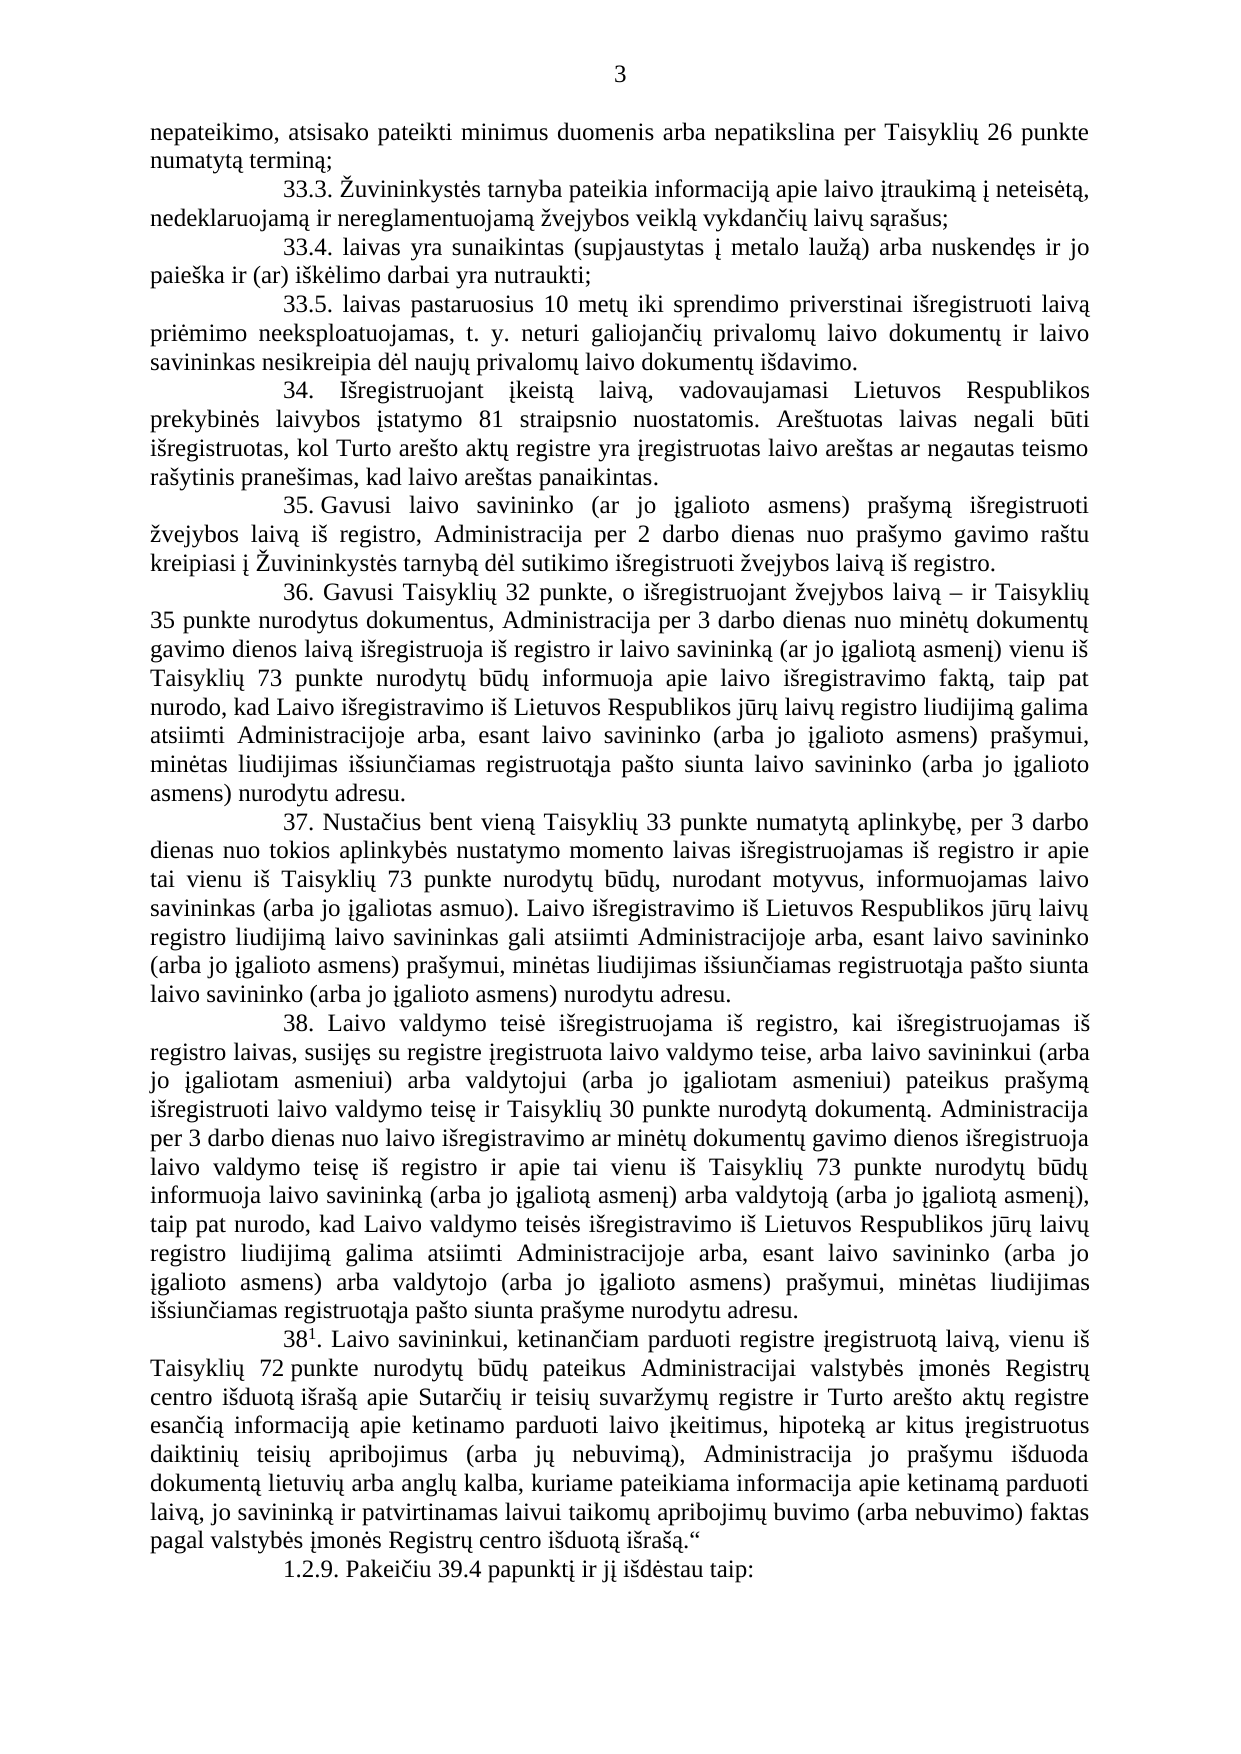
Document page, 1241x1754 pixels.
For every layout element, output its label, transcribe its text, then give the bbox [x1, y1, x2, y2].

text 37. Nustačius bent vieną Taisyklių 33 punkte numatytą aplinkybę, per 3 darbo dienas nuo tokios aplinkybės nustatymo momento laivas išregistruojamas iš registro ir apie tai vienu iš Taisyklių 73 punkte nurodytų būdų, nurodant motyvus, informuojamas laivo savininkas (arba jo įgaliotas asmuo). Laivo išregistravimo iš Lietuvos Respublikos jūrų laivų registro liudijimą laivo savininkas gali atsiimti Administracijoje arba, esant laivo savininko (arba jo įgalioto asmens) prašymui, minėtas liudijimas išsiunčiamas registruotąja pašto siunta laivo savininko (arba jo įgalioto asmens) nurodytu adresu. [150, 807, 1090, 1008]
text 33.4. laivas yra sunaikintas (supjaustytas į metalo laužą) arba nuskendęs ir jo paieška ir (ar) iškėlimo darbai yra nutraukti; [150, 232, 1090, 289]
text 1.2.9. Pakeičiu 39.4 papunktį ir jį išdėstau taip: [150, 1554, 1090, 1583]
text 34. Išregistruojant įkeistą laivą, vadovaujamasi Lietuvos Respublikos prekybinės laivybos įstatymo 81 straipsnio nuostatomis. Areštuotas laivas negali būti išregistruotas, kol Turto arešto aktų registre yra įregistruotas laivo areštas ar negautas teismo rašytinis pranešimas, kad laivo areštas panaikintas. [150, 375, 1090, 490]
text nepateikimo, atsisako pateikti minimus duomenis arba nepatikslina per Taisyklių 26 punkte numatytą terminą; [150, 117, 1090, 174]
text 38. Laivo valdymo teisė išregistruojama iš registro, kai išregistruojamas iš registro laivas, susijęs su registre įregistruota laivo valdymo teise, arba laivo savininkui (arba jo įgaliotam asmeniui) arba valdytojui (arba jo įgaliotam asmeniui) pateikus prašymą išregistruoti laivo valdymo teisę ir Taisyklių 30 punkte nurodytą dokumentą. Administracija per 3 darbo dienas nuo laivo išregistravimo ar minėtų dokumentų gavimo dienos išregistruoja laivo valdymo teisę iš registro ir apie tai vienu iš Taisyklių 73 punkte nurodytų būdų informuoja laivo savininką (arba jo įgaliotą asmenį) arba valdytoją (arba jo įgaliotą asmenį), taip pat nurodo, kad Laivo valdymo teisės išregistravimo iš Lietuvos Respublikos jūrų laivų registro liudijimą galima atsiimti Administracijoje arba, esant laivo savininko (arba jo įgalioto asmens) arba valdytojo (arba jo įgalioto asmens) prašymui, minėtas liudijimas išsiunčiamas registruotąja pašto siunta prašyme nurodytu adresu. [150, 1008, 1090, 1324]
text 35. Gavusi laivo savininko (ar jo įgalioto asmens) prašymą išregistruoti žvejybos laivą iš registro, Administracija per 2 darbo dienas nuo prašymo gavimo raštu kreipiasi į Žuvininkystės tarnybą dėl sutikimo išregistruoti žvejybos laivą iš registro. [150, 490, 1090, 577]
text 36. Gavusi Taisyklių 32 punkte, o išregistruojant žvejybos laivą – ir Taisyklių 35 punkte nurodytus dokumentus, Administracija per 3 darbo dienas nuo minėtų dokumentų gavimo dienos laivą išregistruoja iš registro ir laivo savininką (ar jo įgaliotą asmenį) vienu iš Taisyklių 73 punkte nurodytų būdų informuoja apie laivo išregistravimo faktą, taip pat nurodo, kad Laivo išregistravimo iš Lietuvos Respublikos jūrų laivų registro liudijimą galima atsiimti Administracijoje arba, esant laivo savininko (arba jo įgalioto asmens) prašymui, minėtas liudijimas išsiunčiamas registruotąja pašto siunta laivo savininko (arba jo įgalioto asmens) nurodytu adresu. [150, 577, 1090, 807]
text 33.3. Žuvininkystės tarnyba pateikia informaciją apie laivo įtraukimą į neteisėtą, nedeklaruojamą ir nereglamentuojamą žvejybos veiklą vykdančių laivų sąrašus; [150, 174, 1090, 232]
text 33.5. laivas pastaruosius 10 metų iki sprendimo priverstinai išregistruoti laivą priėmimo neeksploatuojamas, t. y. neturi galiojančių privalomų laivo dokumentų ir laivo savininkas nesikreipia dėl naujų privalomų laivo dokumentų išdavimo. [150, 289, 1090, 375]
text 381. Laivo savininkui, ketinančiam parduoti registre įregistruotą laivą, vienu iš Taisyklių 72 punkte nurodytų būdų pateikus Administracijai valstybės įmonės Registrų centro išduotą išrašą apie Sutarčių ir teisių suvaržymų registre ir Turto arešto aktų registre esančią informaciją apie ketinamo parduoti laivo įkeitimus, hipoteką ar kitus įregistruotus daiktinių teisių apribojimus (arba jų nebuvimą), Administracija jo prašymu išduoda dokumentą lietuvių arba anglų kalba, kuriame pateikiama informacija apie ketinamą parduoti laivą, jo savininką ir patvirtinamas laivui taikomų apribojimų buvimo (arba nebuvimo) faktas pagal valstybės įmonės Registrų centro išduotą išrašą.“ [150, 1324, 1090, 1554]
